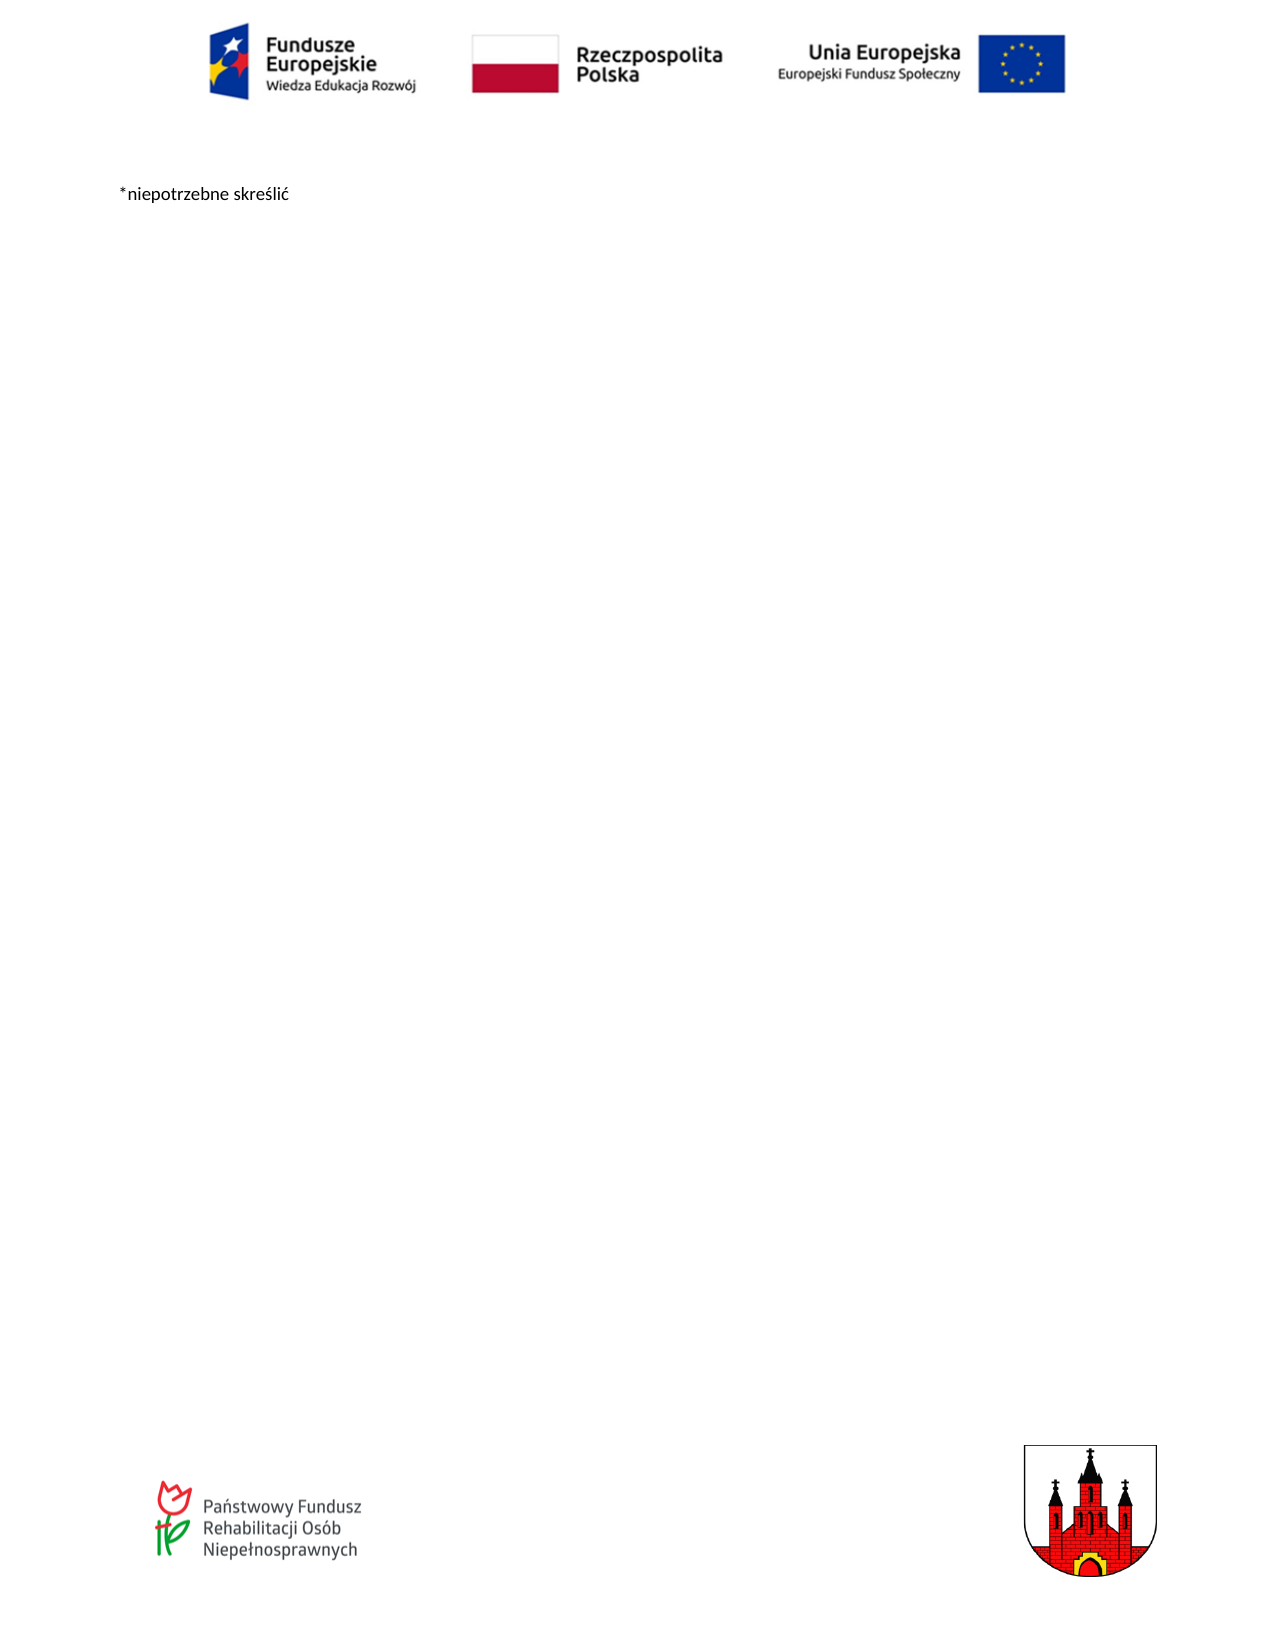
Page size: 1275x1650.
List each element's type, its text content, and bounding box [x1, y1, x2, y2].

text *niepotrzebne skreślić [118, 182, 1157, 205]
